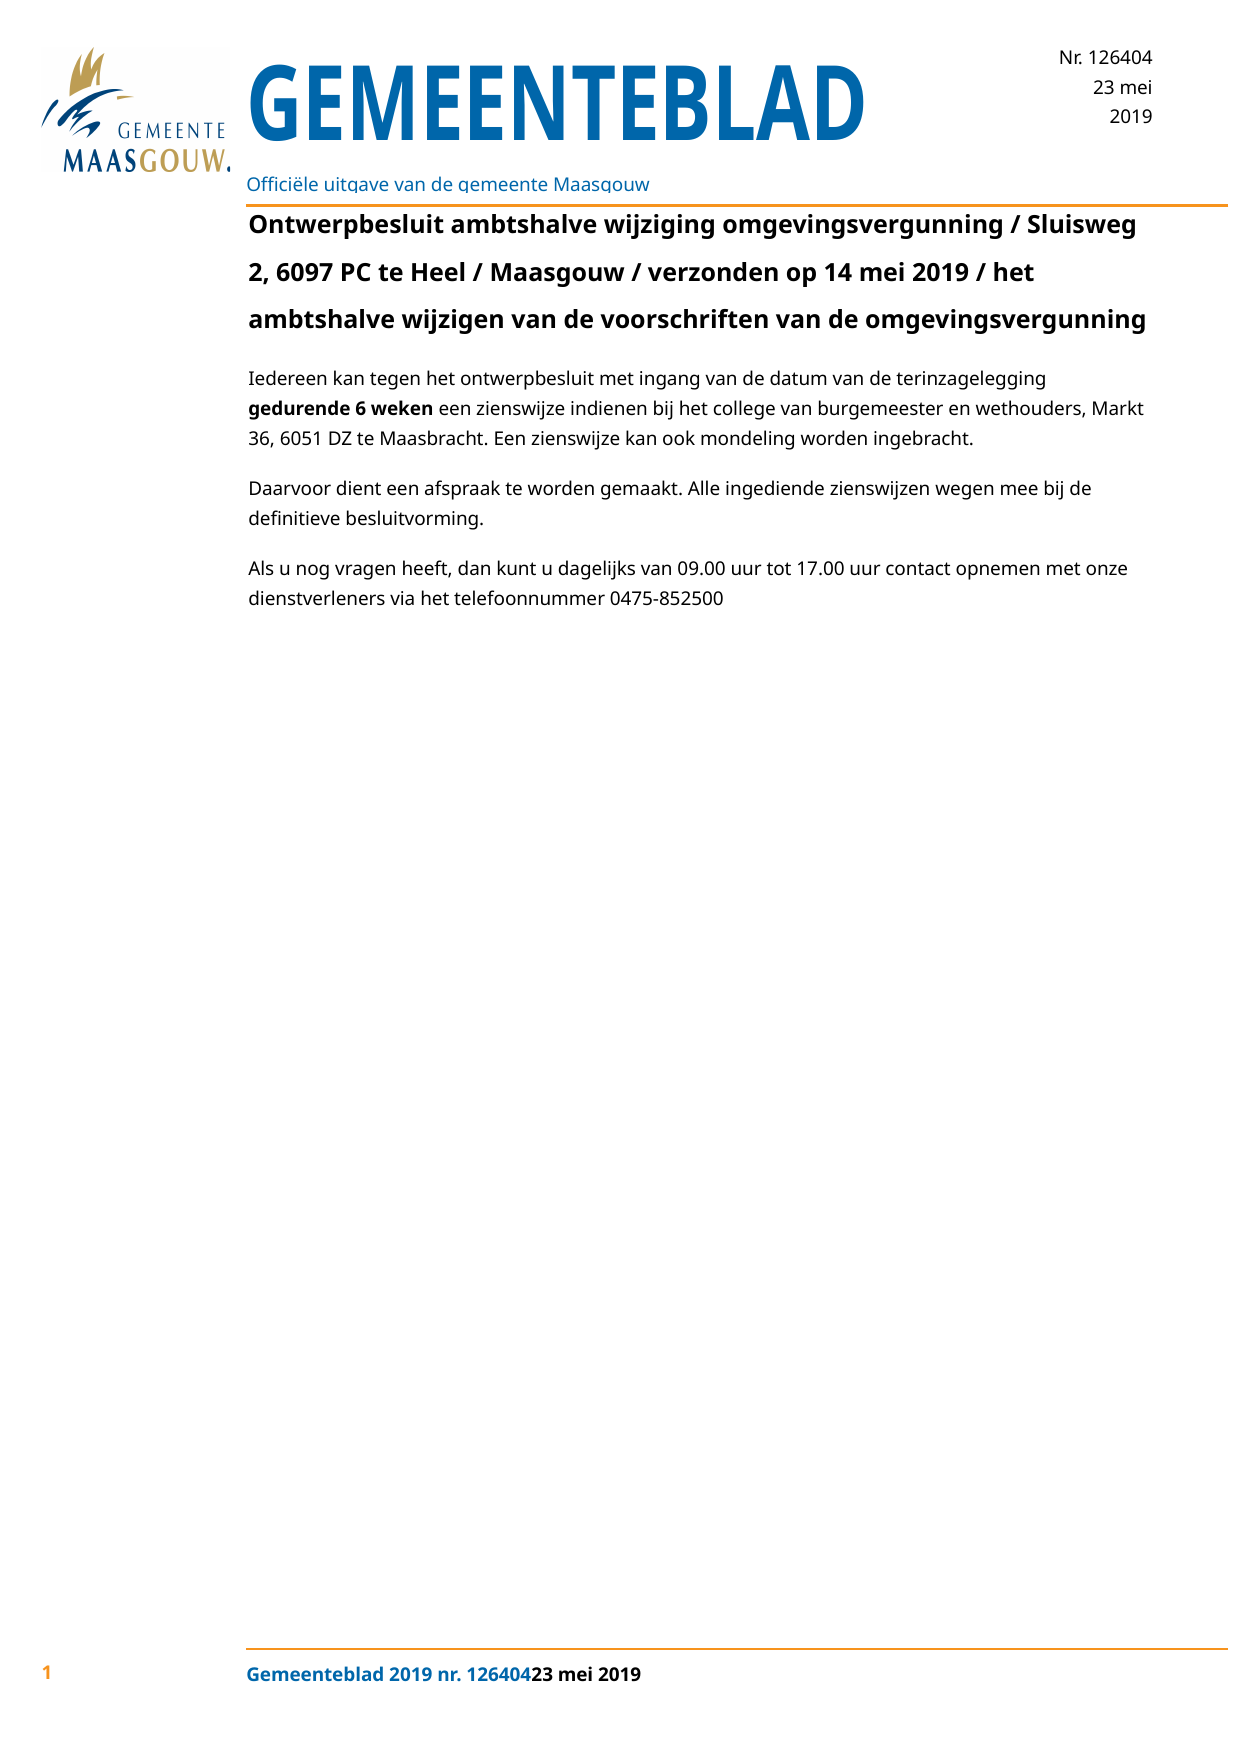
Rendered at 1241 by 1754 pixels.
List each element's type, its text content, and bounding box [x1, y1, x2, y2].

text Als u nog vragen heeft, dan kunt u dagelijks van 09.00 uur tot 17.00 uur contact opnemen met onze dienstverleners via het telefoonnummer 0475-852500 [248, 555, 1152, 610]
picture [41, 47, 231, 172]
text Ontwerpbesluit ambtshalve wijziging omgevingsvergunning / Sluisweg 2, 6097 PC te Heel / Maasgouw / verzonden op 14 mei 2019 / het ambtshalve wijzigen van de voorschriften van de omgevingsvergunning [248, 207, 1152, 336]
text Daarvoor dient een afspraak te worden gemaakt. Alle ingediende zienswijzen wegen mee bij de definitieve besluitvorming. [248, 475, 1152, 530]
text Iedereen kan tegen het ontwerpbesluit met ingang van de datum van de terinzagelegging gedurende 6 weken een zienswijze indienen bij het college van burgemeester en wethouders, Markt 36, 6051 DZ te Maasbracht. Een zienswijze kan ook mondeling worden ingebracht. [248, 366, 1152, 450]
